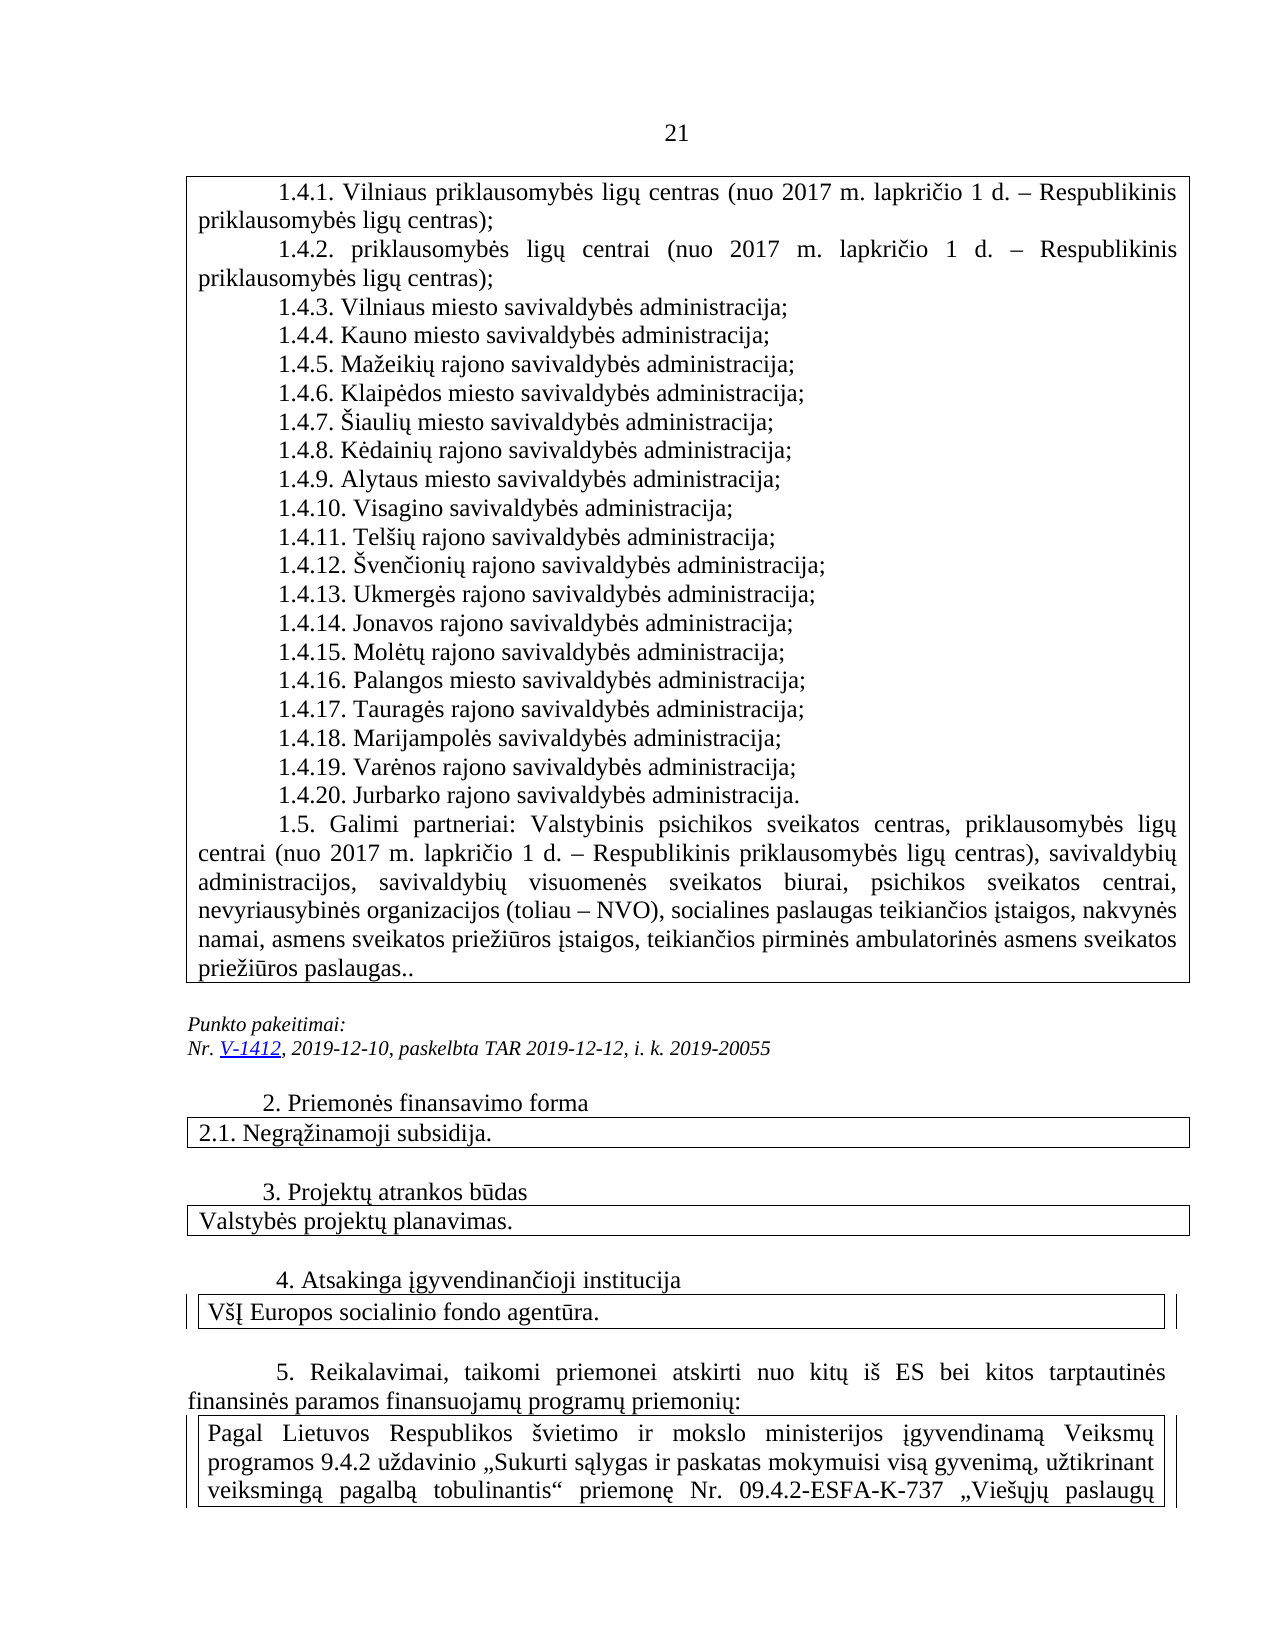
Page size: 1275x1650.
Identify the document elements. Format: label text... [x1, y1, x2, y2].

table_header 2.1. Negrąžinamoji subsidija. [188, 1118, 1189, 1147]
text 2. Priemonės finansavimo forma [187, 1088, 1167, 1117]
text Nr. V-1412, 2019-12-10, paskelbta TAR 2019-12-12, i. k. 2019-20055 [187, 1036, 1167, 1059]
text 3. Projektų atrankos būdas [187, 1177, 1167, 1205]
text 5. Reikalavimai, taikomi priemonei atskirti nuo kitų iš ES bei kitos tarptautinės finansinės paramos finansuojamų programų priemonių: [187, 1357, 1167, 1415]
text 4. Atsakinga įgyvendinančioji institucija [187, 1265, 1167, 1294]
table_header VšĮ Europos socialinio fondo agentūra. [199, 1295, 1164, 1328]
text Punkto pakeitimai: [187, 1011, 1167, 1036]
table_header Valstybės projektų planavimas. [188, 1206, 1189, 1235]
table_header 1.4.1. Vilniaus priklausomybės ligų centras (nuo 2017 m. lapkričio 1 d. – Respublikinis priklausomybės ligų centras); 1.4.2. priklausomybės ligų centrai (nuo 2017 m. lapkričio 1 d. – Respublikinis priklausomybės ligų centras); 1.4.3. Vilniaus miesto savivaldybės administracija; 1.4.4. Kauno miesto savivaldybės administracija; 1.4.5. Mažeikių rajono savivaldybės administracija; 1.4.6. Klaipėdos miesto savivaldybės administracija; 1.4.7. Šiaulių miesto savivaldybės administracija; 1.4.8. Kėdainių rajono savivaldybės administracija; 1.4.9. Alytaus miesto savivaldybės administracija; 1.4.10. Visagino savivaldybės administracija; 1.4.11. Telšių rajono savivaldybės administracija; 1.4.12. Švenčionių rajono savivaldybės administracija; 1.4.13. Ukmergės rajono savivaldybės administracija; 1.4.14. Jonavos rajono savivaldybės administracija; 1.4.15. Molėtų rajono savivaldybės administracija; 1.4.16. Palangos miesto savivaldybės administracija; 1.4.17. Tauragės rajono savivaldybės administracija; 1.4.18. Marijampolės savivaldybės administracija; 1.4.19. Varėnos rajono savivaldybės administracija; 1.4.20. Jurbarko rajono savivaldybės administracija. 1.5. Galimi partneriai: Valstybinis psichikos sveikatos centras, priklausomybės ligų centrai (nuo 2017 m. lapkričio 1 d. – Respublikinis priklausomybės ligų centras), savivaldybių administracijos, savivaldybių visuomenės sveikatos biurai, psichikos sveikatos centrai, nevyriausybinės organizacijos (toliau – NVO), socialines paslaugas teikiančios įstaigos, nakvynės namai, asmens sveikatos priežiūros įstaigos, teikiančios pirminės ambulatorinės asmens sveikatos priežiūros paslaugas.. [187, 177, 1189, 982]
table_header Pagal Lietuvos Respublikos švietimo ir mokslo ministerijos įgyvendinamą Veiksmų programos 9.4.2 uždavinio „Sukurti sąlygas ir paskatas mokymuisi visą gyvenimą, užtikrinant veiksmingą pagalbą tobulinantis“ priemonę Nr. 09.4.2-ESFA-K-737 „Viešųjų paslaugų [199, 1416, 1164, 1506]
